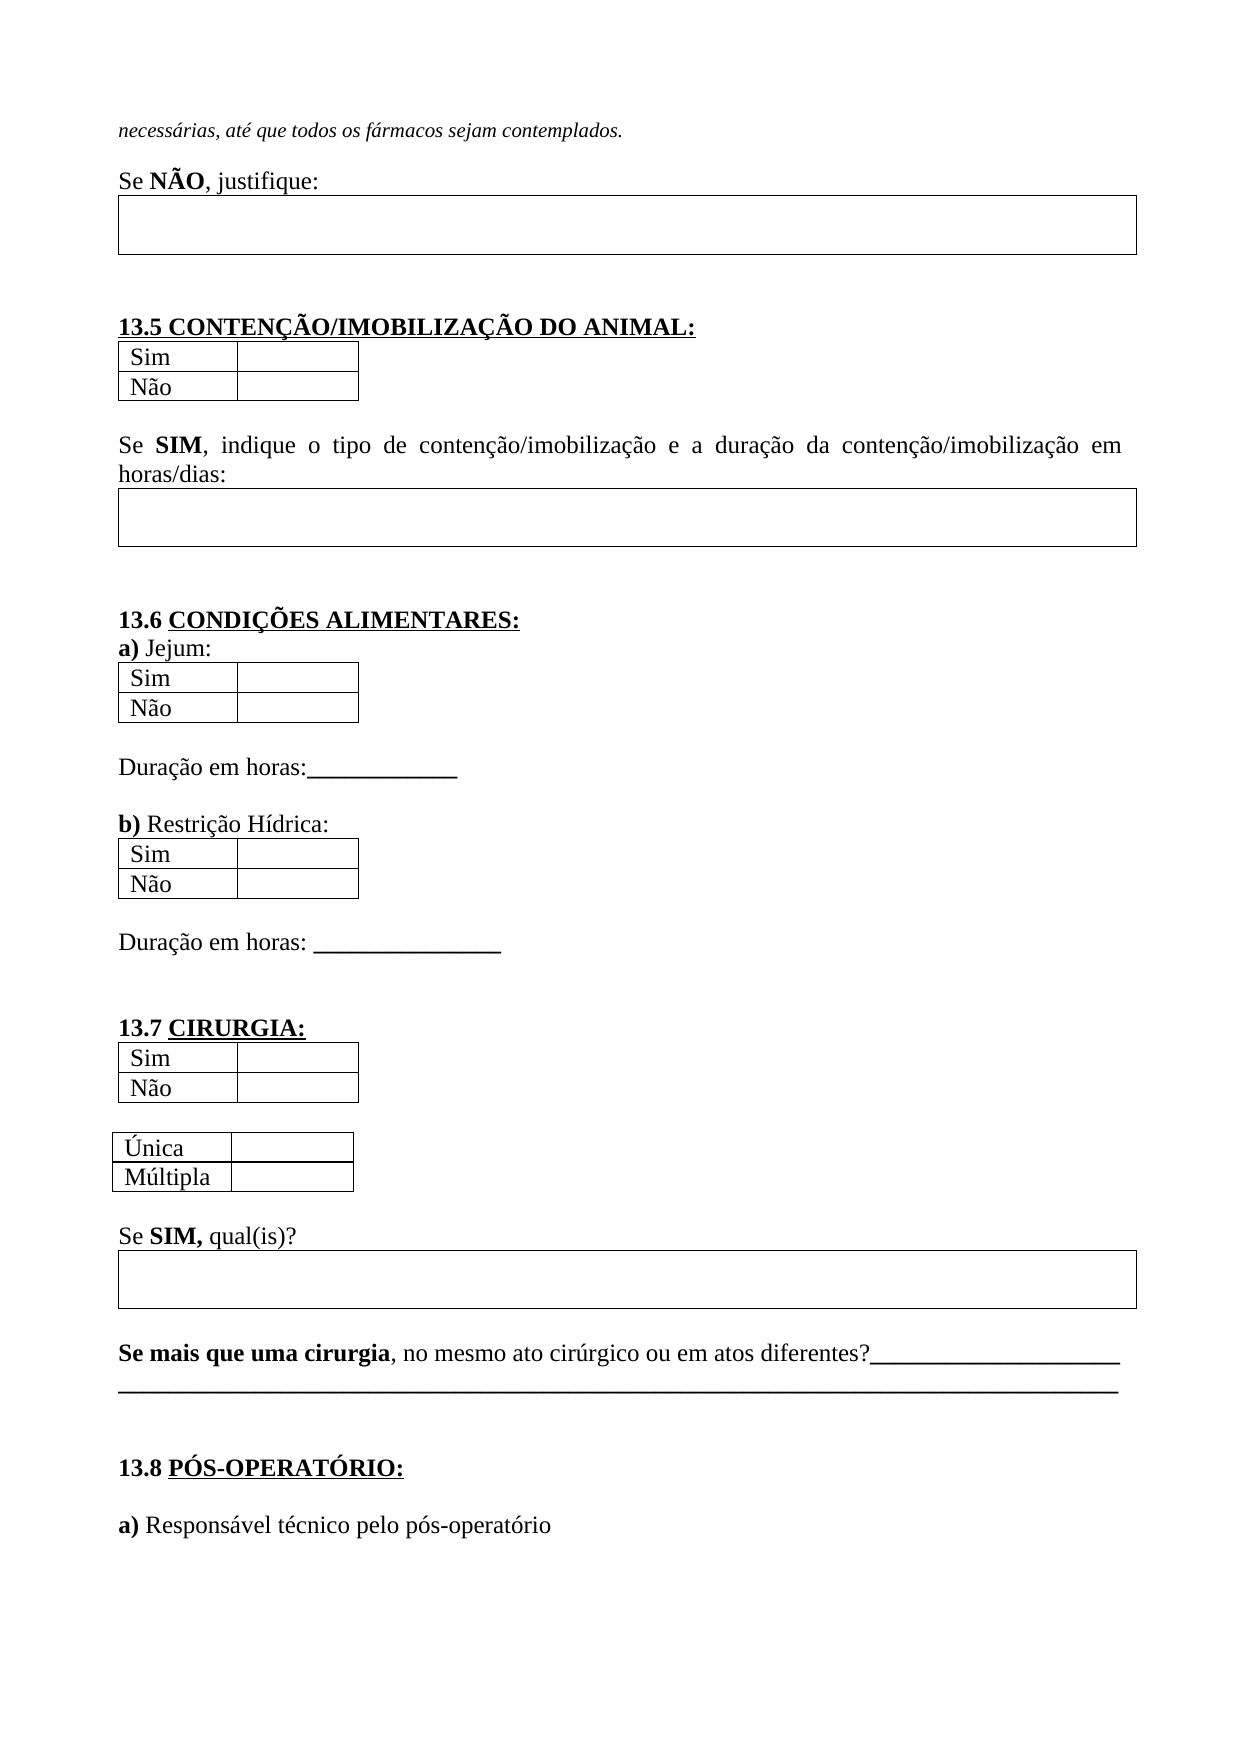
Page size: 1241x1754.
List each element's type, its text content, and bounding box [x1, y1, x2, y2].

table_header Única [113, 1133, 231, 1161]
table_cell Não [119, 1073, 237, 1102]
text necessárias, até que todos os fármacos sejam contemplados. [103, 118, 1122, 142]
table_cell [238, 693, 358, 722]
table_cell [232, 1163, 353, 1191]
text Se mais que uma cirurgia, no mesmo ato cirúrgico ou em atos diferentes?____________________ [118, 1338, 1122, 1367]
table_header [119, 1251, 1136, 1308]
table_header [232, 1133, 353, 1161]
text Se SIM, qual(is)? [118, 1221, 1122, 1250]
text 13.8 PÓS-OPERATÓRIO: [118, 1453, 1122, 1482]
table_cell Não [119, 869, 237, 897]
text Se NÃO, justifique: [118, 166, 1122, 195]
table_cell Não [119, 693, 237, 722]
table_header Sim [119, 839, 237, 868]
table_cell [238, 869, 358, 897]
table_header Sim [119, 1043, 237, 1072]
text b) Restrição Hídrica: [118, 809, 1122, 838]
table_header [238, 839, 358, 868]
text Duração em horas:____________ [118, 752, 1122, 780]
table_header [238, 663, 358, 692]
text a) Jejum: [118, 633, 1122, 662]
table_header [238, 1043, 358, 1072]
table_cell [238, 372, 358, 400]
table_header [119, 196, 1136, 253]
table_header [238, 342, 358, 371]
text ________________________________________________________________________________ [118, 1367, 1122, 1396]
table_cell Não [119, 372, 237, 400]
text Se SIM, indique o tipo de contenção/imobilização e a duração da contenção/imobilização em horas/dias: [118, 430, 1122, 488]
text a) Responsável técnico pelo pós-operatório [118, 1511, 1122, 1539]
table_cell Múltipla [113, 1163, 231, 1191]
table_header Sim [119, 342, 237, 371]
table_cell [238, 1073, 358, 1102]
text 13.6 CONDIÇÕES ALIMENTARES: [118, 605, 1122, 633]
text 13.7 CIRURGIA: [118, 1013, 1122, 1042]
text Duração em horas: _______________ [118, 927, 1122, 956]
table_header [119, 489, 1136, 546]
text 13.5 CONTENÇÃO/IMOBILIZAÇÃO DO ANIMAL: [118, 312, 1122, 341]
table_header Sim [119, 663, 237, 692]
